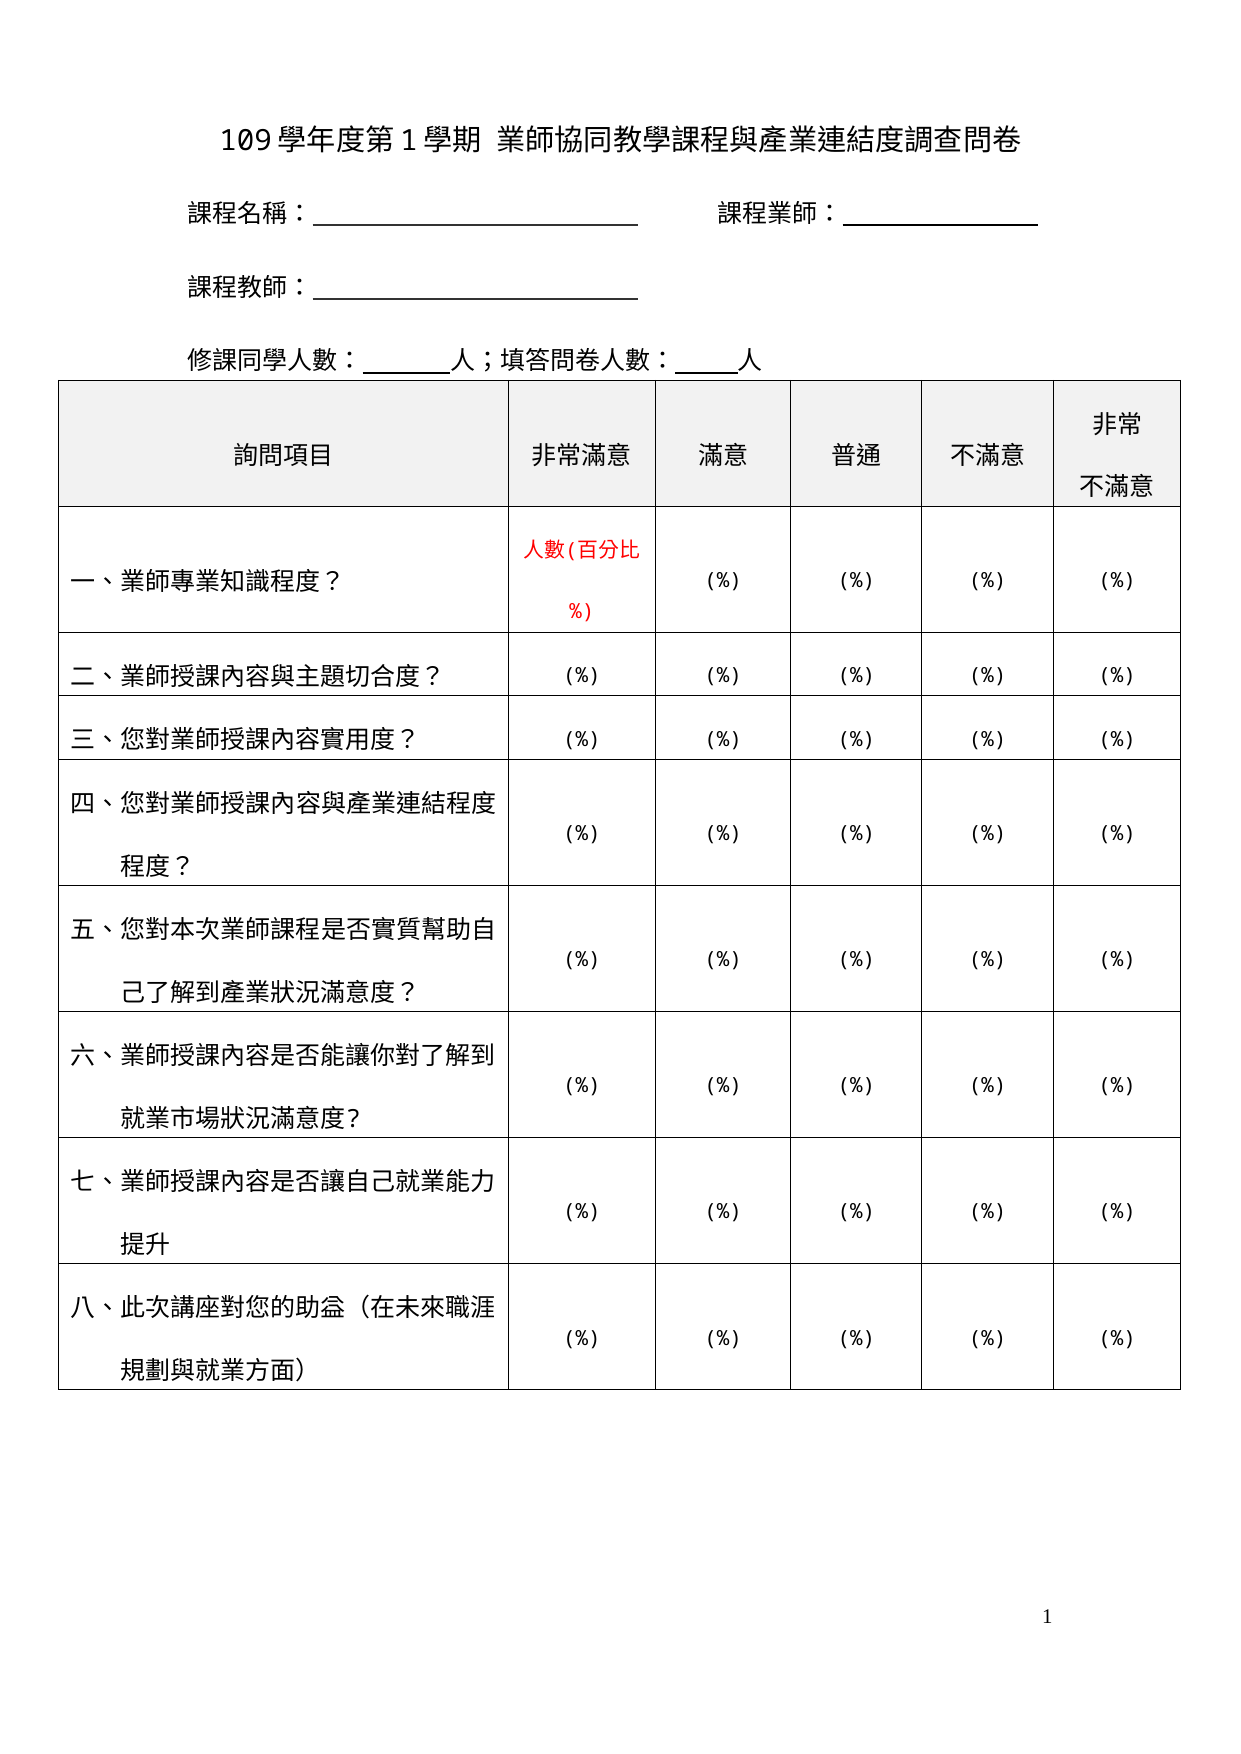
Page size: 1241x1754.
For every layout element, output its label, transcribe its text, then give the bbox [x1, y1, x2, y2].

table_cell (%) [509, 886, 655, 1011]
table_cell 二、業師授課內容與主題切合度？ [59, 633, 508, 695]
table_cell (%) [656, 1138, 790, 1263]
table_cell 三、您對業師授課內容實用度？ [59, 696, 508, 759]
table_cell (%) [656, 1264, 790, 1389]
table_cell (%) [791, 760, 921, 885]
table_cell 七、業師授課內容是否讓自己就業能力提升 [59, 1138, 508, 1263]
table_cell (%) [1054, 633, 1180, 695]
table_cell (%) [791, 696, 921, 759]
table_cell (%) [656, 1012, 790, 1137]
table_cell (%) [791, 1264, 921, 1389]
table_cell 六、業師授課內容是否能讓你對了解到就業市場狀況滿意度? [59, 1012, 508, 1137]
table_header 滿意 [656, 381, 790, 506]
table_cell (%) [1054, 696, 1180, 759]
table_header 詢問項目 [59, 381, 508, 506]
table_header 普通 [791, 381, 921, 506]
table_cell (%) [922, 507, 1053, 632]
table_cell 人數(百分比%) [509, 507, 655, 632]
table_cell (%) [791, 1138, 921, 1263]
table_cell (%) [1054, 1138, 1180, 1263]
table_cell (%) [656, 696, 790, 759]
text 109學年度第1學期 業師協同教學課程與產業連結度調查問卷 [187, 96, 1053, 159]
table_header 非常 不滿意 [1054, 381, 1180, 506]
table_cell (%) [791, 886, 921, 1011]
table_cell 一、業師專業知識程度？ [59, 507, 508, 632]
table_cell (%) [1054, 886, 1180, 1011]
table_cell (%) [509, 1264, 655, 1389]
text 修課同學人數： 人；填答問卷人數： 人 [187, 317, 1053, 380]
table_cell (%) [922, 696, 1053, 759]
table_cell (%) [509, 1012, 655, 1137]
table_cell (%) [656, 760, 790, 885]
table_cell (%) [922, 633, 1053, 695]
table_cell (%) [656, 633, 790, 695]
text 課程教師： [187, 243, 1053, 306]
table_cell (%) [922, 1012, 1053, 1137]
table_cell (%) [791, 633, 921, 695]
table_cell (%) [656, 507, 790, 632]
table_cell (%) [656, 886, 790, 1011]
table_cell (%) [922, 1264, 1053, 1389]
table_cell 五、您對本次業師課程是否實質幫助自己了解到產業狀況滿意度？ [59, 886, 508, 1011]
table_header 非常滿意 [509, 381, 655, 506]
table_cell (%) [1054, 760, 1180, 885]
table_cell (%) [922, 1138, 1053, 1263]
table_cell 八、此次講座對您的助益（在未來職涯規劃與就業方面） [59, 1264, 508, 1389]
table_header 不滿意 [922, 381, 1053, 506]
table_cell (%) [1054, 1012, 1180, 1137]
table_cell 四、您對業師授課內容與產業連結程度程度？ [59, 760, 508, 885]
table_cell (%) [922, 760, 1053, 885]
table_cell (%) [1054, 507, 1180, 632]
table_cell (%) [791, 1012, 921, 1137]
table_cell (%) [1054, 1264, 1180, 1389]
table_cell (%) [922, 886, 1053, 1011]
table_cell (%) [509, 760, 655, 885]
table_cell (%) [509, 1138, 655, 1263]
table_cell (%) [509, 696, 655, 759]
text 課程名稱： 課程業師： [187, 170, 1053, 232]
table_cell (%) [509, 633, 655, 695]
table_cell (%) [791, 507, 921, 632]
